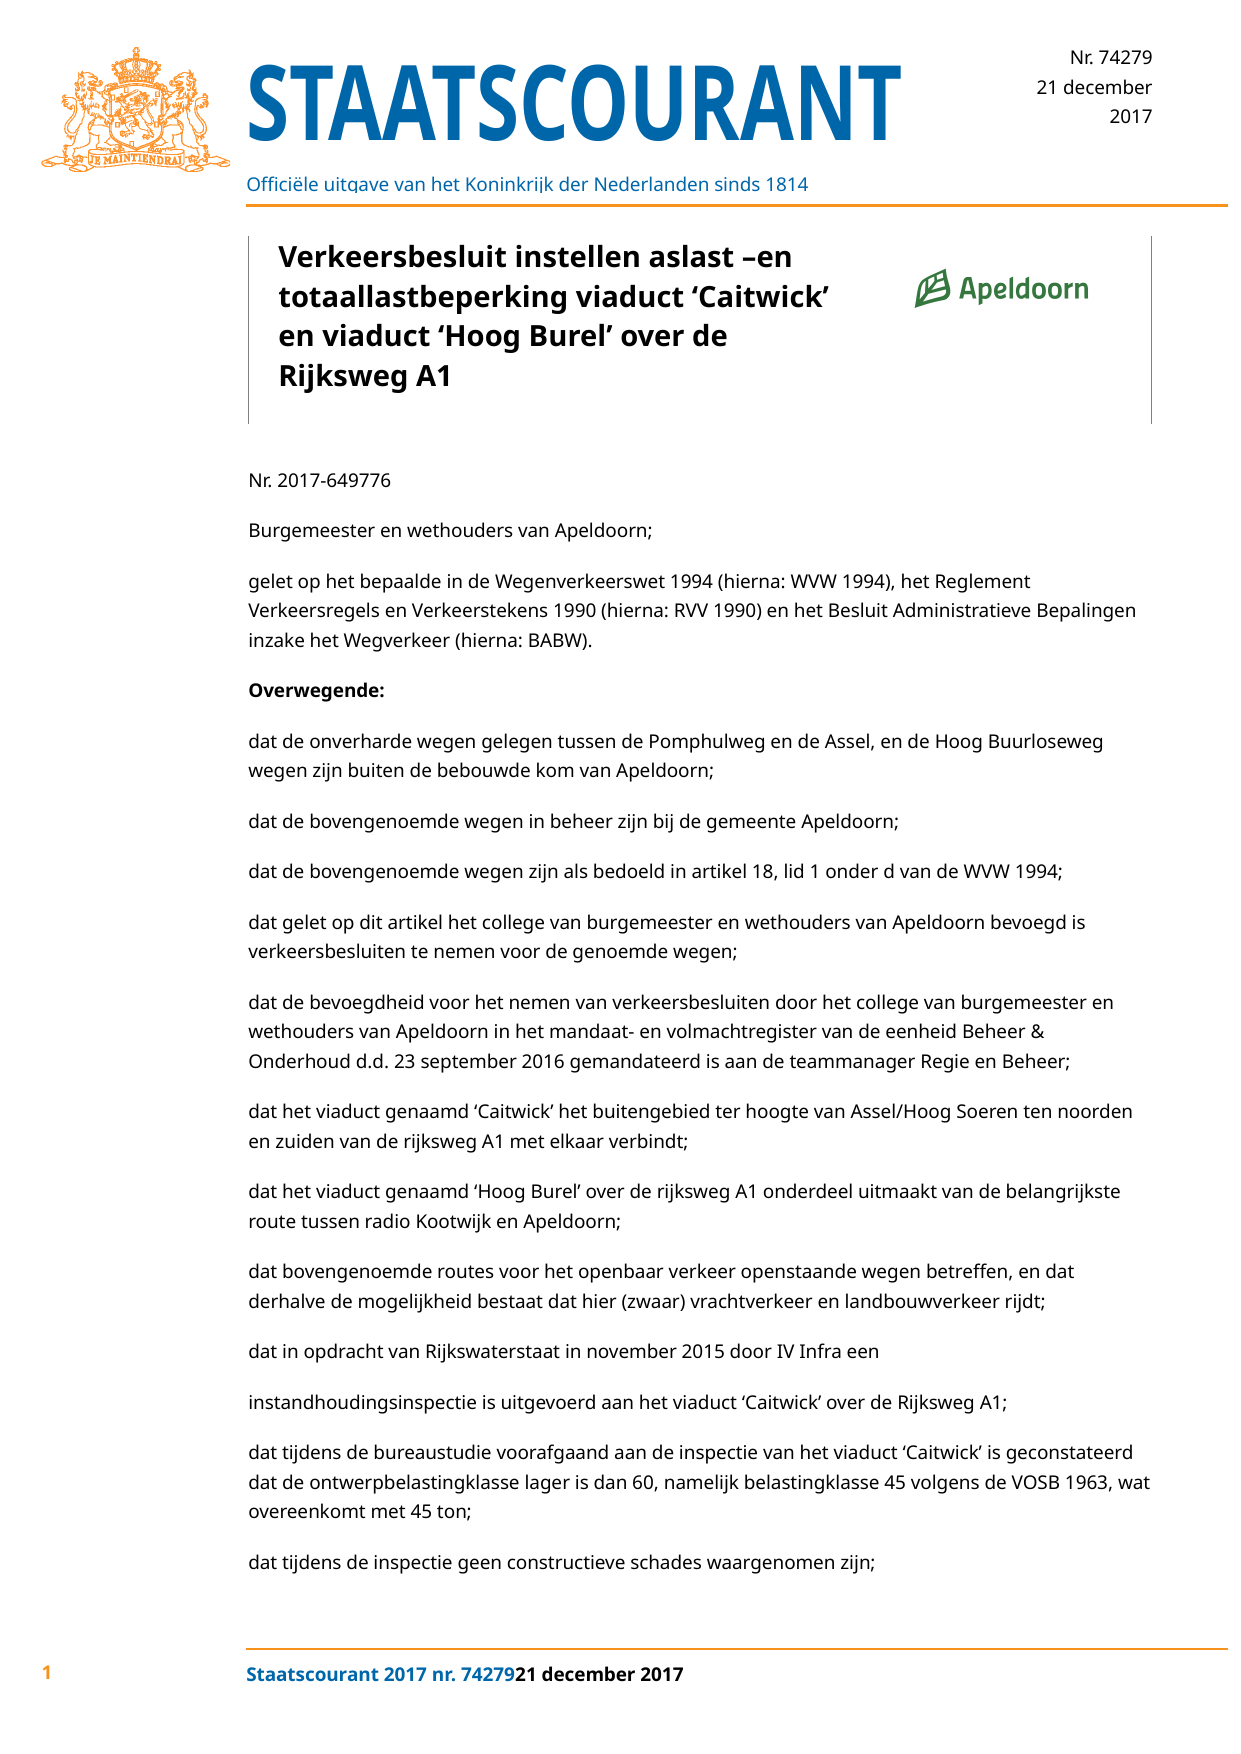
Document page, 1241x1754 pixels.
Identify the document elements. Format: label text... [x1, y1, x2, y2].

text dat tijdens de bureaustudie voorafgaand aan de inspectie van het viaduct ‘Caitwick’ is geconstateerd dat de ontwerpbelastingklasse lager is dan 60, namelijk belastingklasse 45 volgens de VOSB 1963, wat overeenkomt met 45 ton; [248, 1439, 1152, 1524]
text dat de bevoegdheid voor het nemen van verkeersbesluiten door het college van burgemeester en wethouders van Apeldoorn in het mandaat- en volmachtregister van de eenheid Beheer & Onderhoud d.d. 23 september 2016 gemandateerd is aan de teammanager Regie en Beheer; [248, 989, 1152, 1074]
text dat het viaduct genaamd ‘Caitwick’ het buitengebied ter hoogte van Assel/Hoog Soeren ten noorden en zuiden van de rijksweg A1 met elkaar verbindt; [248, 1098, 1152, 1154]
picture [882, 236, 1119, 345]
text instandhoudingsinspectie is uitgevoerd aan het viaduct ‘Caitwick’ over de Rijksweg A1; [248, 1389, 1152, 1415]
text dat in opdracht van Rijkswaterstaat in november 2015 door IV Infra een [248, 1338, 1152, 1364]
text dat het viaduct genaamd ‘Hoog Burel’ over de rijksweg A1 onderdeel uitmaakt van de belangrijkste route tussen radio Kootwijk en Apeldoorn; [248, 1178, 1152, 1234]
text dat gelet op dit artikel het college van burgemeester en wethouders van Apeldoorn bevoegd is verkeersbesluiten te nemen voor de genoemde wegen; [248, 909, 1152, 964]
text Burgemeester en wethouders van Apeldoorn; [248, 518, 1152, 543]
picture [41, 47, 231, 172]
text dat de bovengenoemde wegen zijn als bedoeld in artikel 18, lid 1 onder d van de WVW 1994; [248, 858, 1152, 884]
text dat de bovengenoemde wegen in beheer zijn bij de gemeente Apeldoorn; [248, 808, 1152, 834]
table_header Verkeersbesluit instellen aslast –en totaallastbeperking viaduct ‘Caitwick’ en viaduct ‘Hoog Burel’ over de Rijksweg A1 [249, 236, 850, 424]
table_header [850, 236, 1151, 424]
text gelet op het bepaalde in de Wegenverkeerswet 1994 (hierna: WVW 1994), het Reglement Verkeersregels en Verkeerstekens 1990 (hierna: RVV 1990) en het Besluit Administratieve Bepalingen inzake het Wegverkeer (hierna: BABW). [248, 568, 1152, 653]
text dat bovengenoemde routes voor het openbaar verkeer openstaande wegen betreffen, en dat derhalve de mogelijkheid bestaat dat hier (zwaar) vrachtverkeer en landbouwverkeer rijdt; [248, 1258, 1152, 1314]
text Nr. 2017-649776 [248, 467, 1152, 493]
text dat de onverharde wegen gelegen tussen de Pomphulweg en de Assel, en de Hoog Buurloseweg wegen zijn buiten de bebouwde kom van Apeldoorn; [248, 728, 1152, 783]
text Overwegende: [248, 678, 1152, 703]
text dat tijdens de inspectie geen constructieve schades waargenomen zijn; [248, 1549, 1152, 1575]
